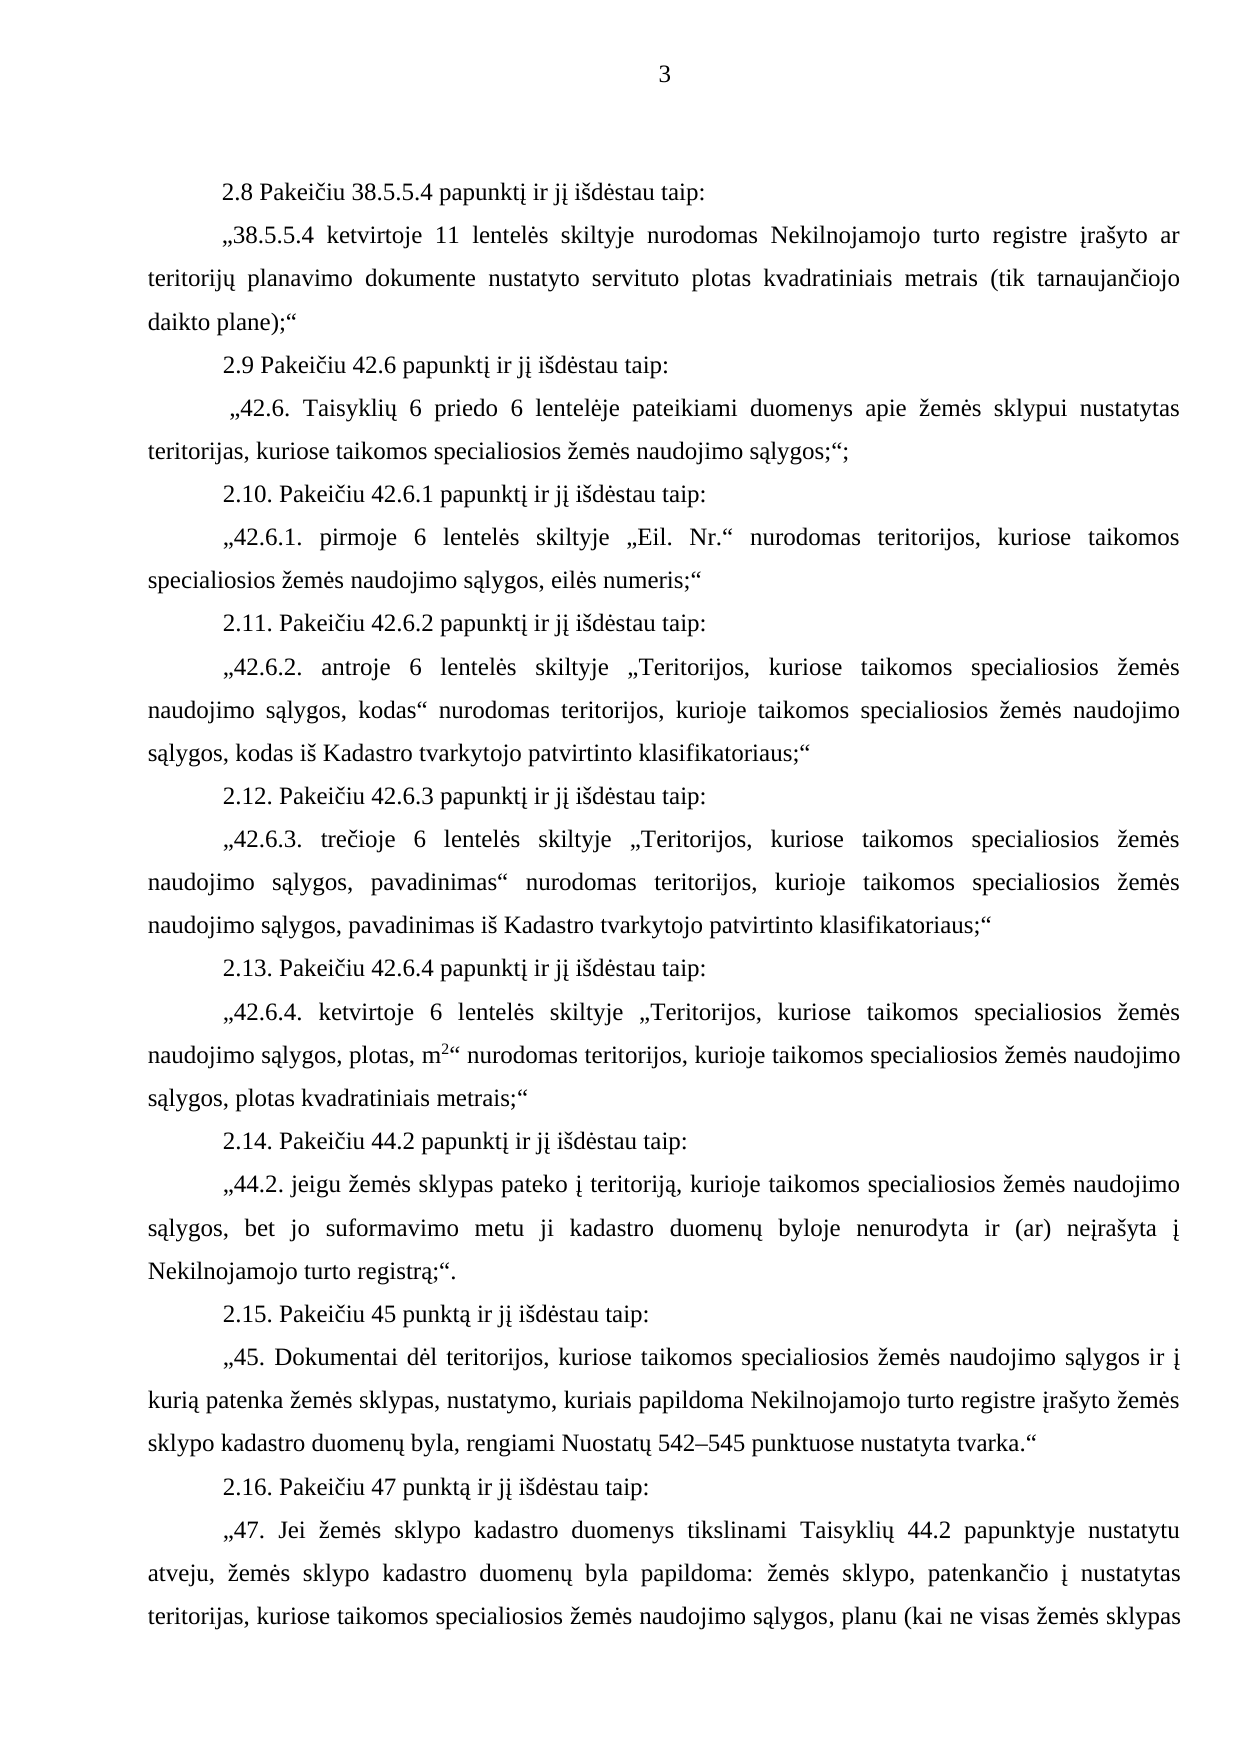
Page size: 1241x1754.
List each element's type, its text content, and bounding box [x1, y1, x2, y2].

text 2.8 Pakeičiu 38.5.5.4 papunktį ir jį išdėstau taip: [148, 177, 1181, 206]
text 2.15. Pakeičiu 45 punktą ir jį išdėstau taip: [148, 1299, 1181, 1328]
text „42.6.3. trečioje 6 lentelės skiltyje „Teritorijos, kuriose taikomos specialiosios žemės naudojimo sąlygos, pavadinimas“ nurodomas teritorijos, kurioje taikomos specialiosios žemės naudojimo sąlygos, pavadinimas iš Kadastro tvarkytojo patvirtinto klasifikatoriaus;“ [148, 824, 1181, 939]
text „42.6. Taisyklių 6 priedo 6 lentelėje pateikiami duomenys apie žemės sklypui nustatytas teritorijas, kuriose taikomos specialiosios žemės naudojimo sąlygos;“; [148, 393, 1181, 465]
text „38.5.5.4 ketvirtoje 11 lentelės skiltyje nurodomas Nekilnojamojo turto registre įrašyto ar teritorijų planavimo dokumente nustatyto servituto plotas kvadratiniais metrais (tik tarnaujančiojo daikto plane);“ [148, 220, 1181, 335]
text „44.2. jeigu žemės sklypas pateko į teritoriją, kurioje taikomos specialiosios žemės naudojimo sąlygos, bet jo suformavimo metu ji kadastro duomenų byloje nenurodyta ir (ar) neįrašyta į Nekilnojamojo turto registrą;“. [148, 1169, 1181, 1285]
text 2.10. Pakeičiu 42.6.1 papunktį ir jį išdėstau taip: [148, 479, 1181, 508]
text 2.16. Pakeičiu 47 punktą ir jį išdėstau taip: [148, 1472, 1181, 1500]
text „42.6.4. ketvirtoje 6 lentelės skiltyje „Teritorijos, kuriose taikomos specialiosios žemės naudojimo sąlygos, plotas, m2“ nurodomas teritorijos, kurioje taikomos specialiosios žemės naudojimo sąlygos, plotas kvadratiniais metrais;“ [148, 997, 1181, 1112]
text „45. Dokumentai dėl teritorijos, kuriose taikomos specialiosios žemės naudojimo sąlygos ir į kurią patenka žemės sklypas, nustatymo, kuriais papildoma Nekilnojamojo turto registre įrašyto žemės sklypo kadastro duomenų byla, rengiami Nuostatų 542–545 punktuose nustatyta tvarka.“ [148, 1342, 1181, 1457]
text 2.11. Pakeičiu 42.6.2 papunktį ir jį išdėstau taip: [148, 608, 1181, 637]
text „42.6.2. antroje 6 lentelės skiltyje „Teritorijos, kuriose taikomos specialiosios žemės naudojimo sąlygos, kodas“ nurodomas teritorijos, kurioje taikomos specialiosios žemės naudojimo sąlygos, kodas iš Kadastro tvarkytojo patvirtinto klasifikatoriaus;“ [148, 652, 1181, 767]
text 2.14. Pakeičiu 44.2 papunktį ir jį išdėstau taip: [148, 1126, 1181, 1155]
text 2.13. Pakeičiu 42.6.4 papunktį ir jį išdėstau taip: [148, 953, 1181, 982]
text „42.6.1. pirmoje 6 lentelės skiltyje „Eil. Nr.“ nurodomas teritorijos, kuriose taikomos specialiosios žemės naudojimo sąlygos, eilės numeris;“ [148, 522, 1181, 594]
text 2.9 Pakeičiu 42.6 papunktį ir jį išdėstau taip: [148, 350, 1181, 378]
text 2.12. Pakeičiu 42.6.3 papunktį ir jį išdėstau taip: [148, 781, 1181, 810]
text „47. Jei žemės sklypo kadastro duomenys tikslinami Taisyklių 44.2 papunktyje nustatytu atveju, žemės sklypo kadastro duomenų byla papildoma: žemės sklypo, patenkančio į nustatytas teritorijas, kuriose taikomos specialiosios žemės naudojimo sąlygos, planu (kai ne visas žemės sklypas [148, 1515, 1181, 1630]
